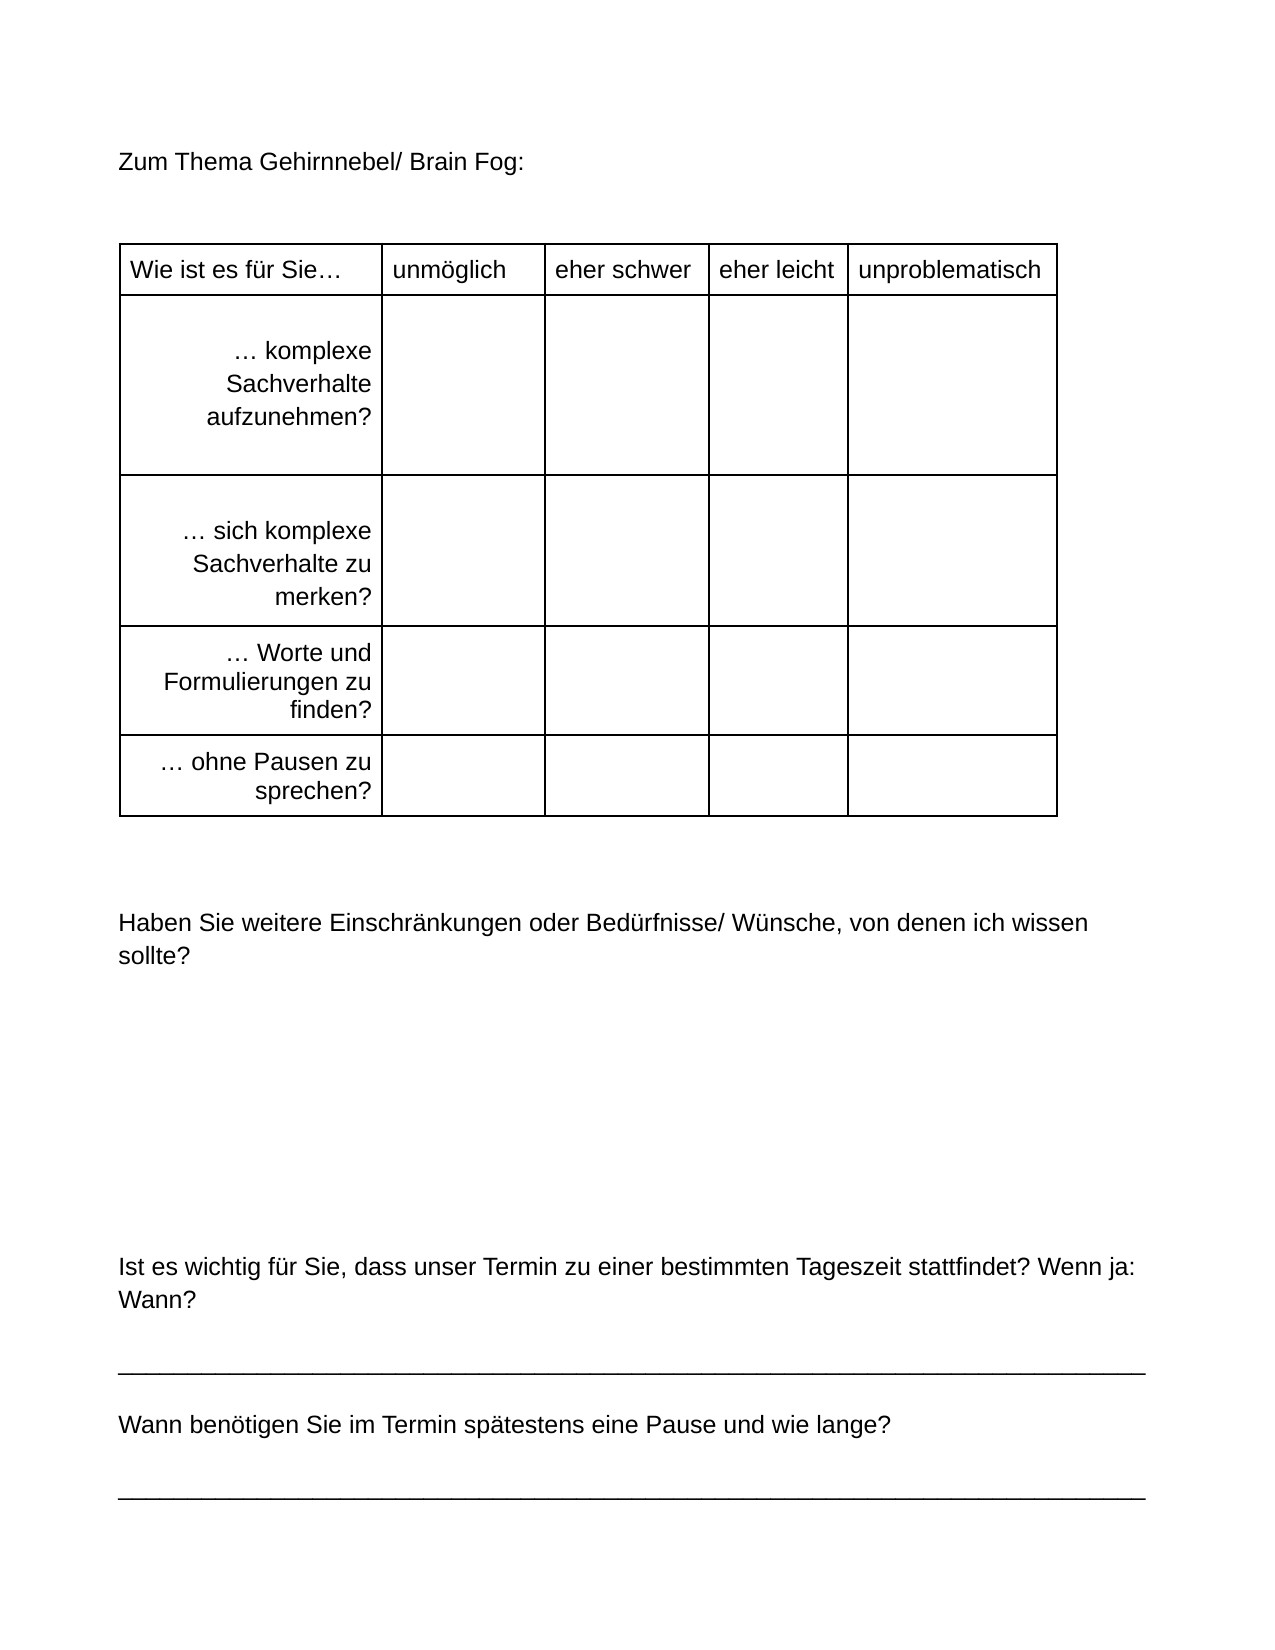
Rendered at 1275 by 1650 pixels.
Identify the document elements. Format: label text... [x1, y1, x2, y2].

table_cell [710, 736, 847, 815]
table_cell [546, 627, 708, 734]
text Haben Sie weitere Einschränkungen oder Bedürfnisse/ Wünsche, von denen ich wissen sollte? [118, 908, 1157, 970]
table_header unproblematisch [849, 245, 1056, 294]
table_cell [383, 476, 544, 625]
table_cell [849, 736, 1056, 815]
table_header eher leicht [710, 245, 847, 294]
table_cell [546, 296, 708, 474]
table_header unmöglich [383, 245, 544, 294]
table_header Wie ist es für Sie… [121, 245, 381, 294]
table_cell [383, 736, 544, 815]
table_cell [849, 627, 1056, 734]
table_cell [546, 736, 708, 815]
text Wann benötigen Sie im Termin spätestens eine Pause und wie lange? [118, 1409, 1157, 1438]
table_cell [710, 296, 847, 474]
table_cell [849, 476, 1056, 625]
text Zum Thema Gehirnnebel/ Brain Fog: [118, 147, 1157, 176]
text Ist es wichtig für Sie, dass unser Termin zu einer bestimmten Tageszeit stattfindet? Wenn ja: Wann? [118, 1252, 1157, 1314]
table_cell [710, 476, 847, 625]
text __________________________________________________________________________ [118, 1472, 1157, 1501]
table_cell … komplexe Sachverhalte aufzunehmen? [121, 296, 381, 474]
table_cell … sich komplexe Sachverhalte zu merken? [121, 476, 381, 625]
table_cell … Worte und Formulierungen zu finden? [121, 627, 381, 734]
table_cell [710, 627, 847, 734]
table_cell [383, 627, 544, 734]
table_header eher schwer [546, 245, 708, 294]
table_cell [546, 476, 708, 625]
text __________________________________________________________________________ [118, 1347, 1157, 1376]
table_cell [383, 296, 544, 474]
table_cell [849, 296, 1056, 474]
table_cell … ohne Pausen zu sprechen? [121, 736, 381, 815]
